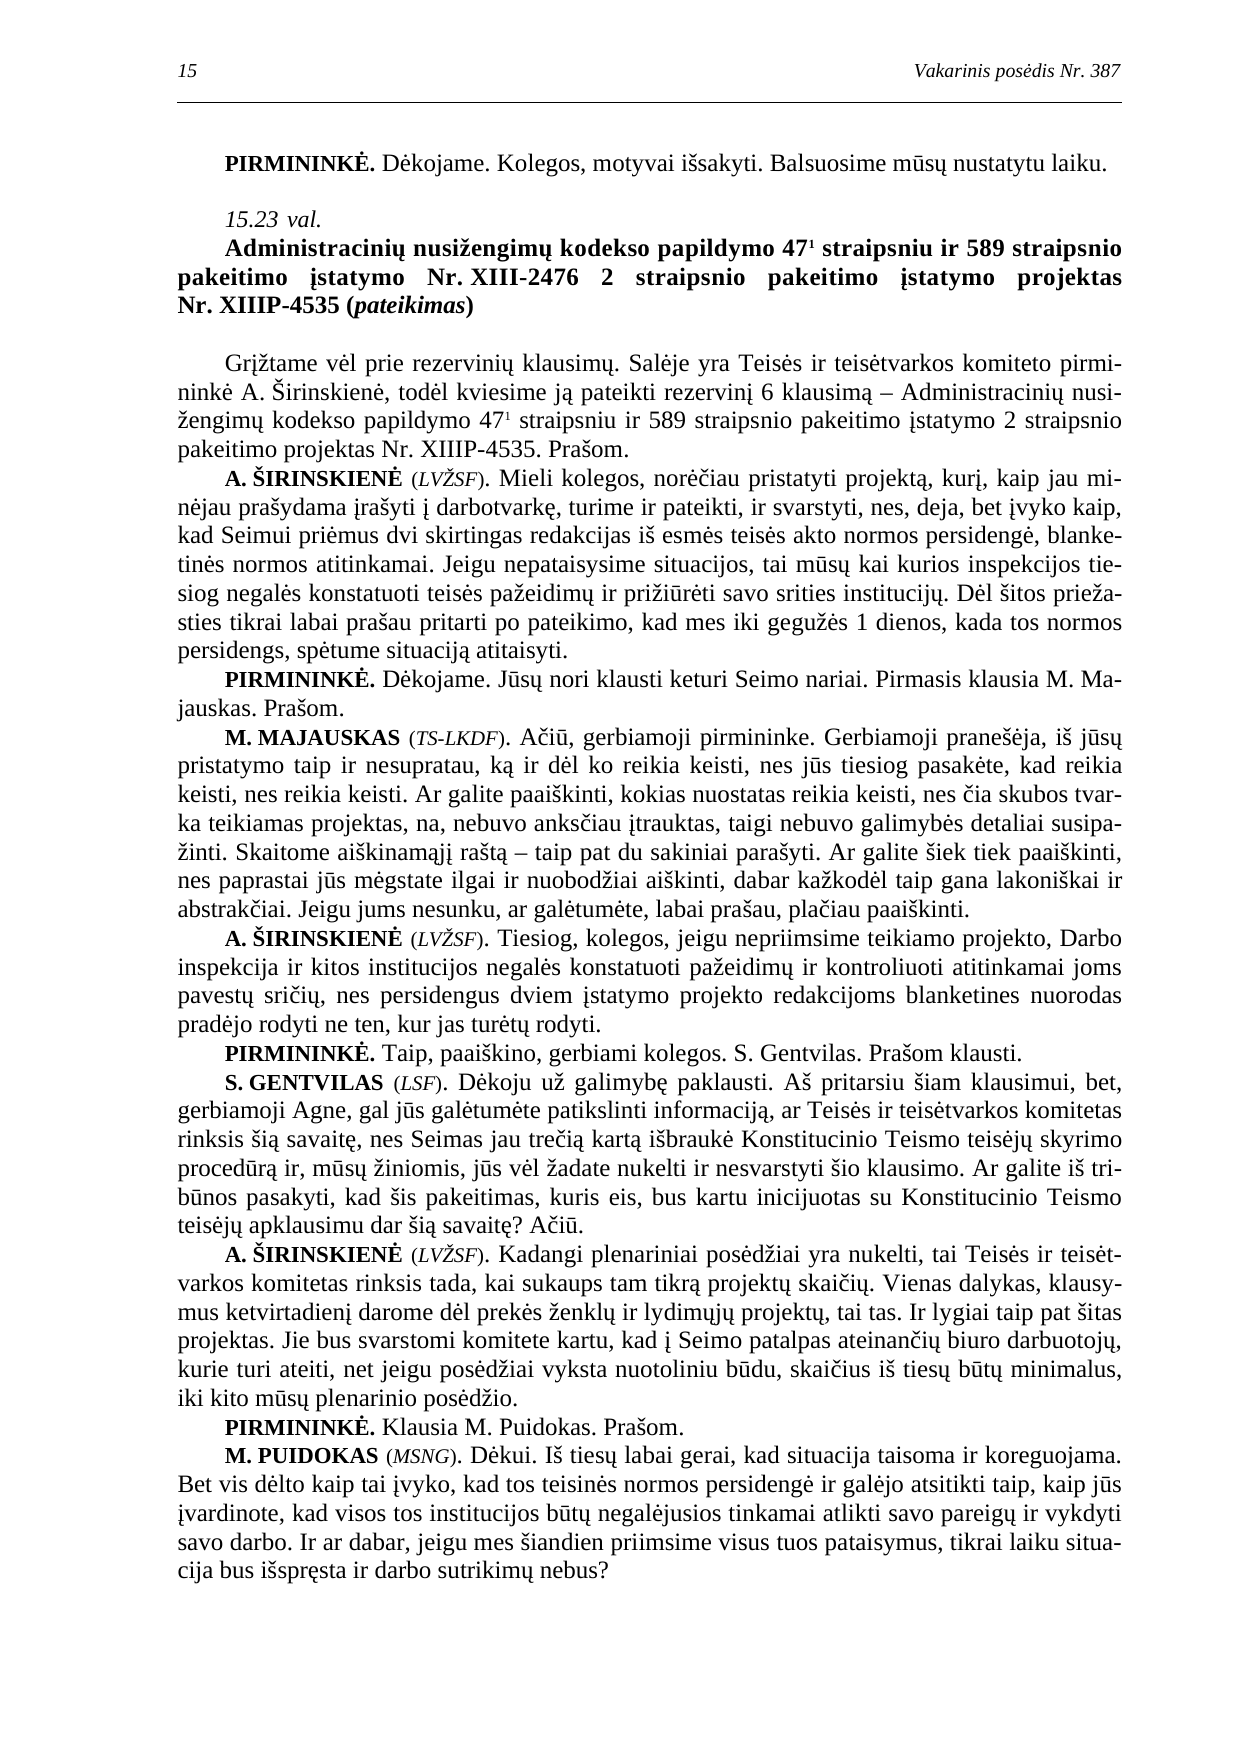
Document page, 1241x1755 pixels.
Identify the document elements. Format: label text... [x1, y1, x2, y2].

text M. PUIDOKAS (MSNG). Dė­kui. Iš tie­sų la­bai ge­rai, kad si­tu­a­ci­ja tai­so­ma ir ko­re­guo­ja­ma. Bet vis dėl­to kaip tai įvy­ko, kad tos tei­si­nės nor­mos per­si­den­gė ir ga­lė­jo at­si­tik­ti taip, kaip jūs įvar­di­no­te, kad vi­sos tos ins­ti­tu­ci­jos bū­tų ne­ga­lė­ju­sios tin­ka­mai at­lik­ti sa­vo pa­rei­gų ir vyk­dy­ti sa­vo dar­bo. Ir ar da­bar, jei­gu mes šian­dien pri­im­si­me vi­sus tuos pa­tai­sy­mus, tik­rai lai­ku si­tu­a­ci­ja bus iš­spręs­ta ir dar­bo su­tri­ki­mų ne­bus? [177, 1440, 1122, 1584]
text Grįž­ta­me vėl prie re­zer­vi­nių klau­si­mų. Sa­lė­je yra Tei­sės ir tei­sėt­var­kos ko­mi­te­to pir­mi­nin­kė A. Ši­rins­kie­nė, to­dėl kvie­si­me ją pa­teik­ti re­zer­vi­nį 6 klau­si­mą – Ad­mi­nist­ra­ci­nių nu­si­žen­gi­mų ko­dek­so pa­pil­dy­mo 471 straips­niu ir 589 straips­nio pa­kei­ti­mo įsta­ty­mo 2 straips­nio pa­kei­ti­mo pro­jek­tas Nr. XIIIP-4535. Pra­šom. [177, 348, 1122, 463]
text A. ŠIRINSKIENĖ (LVŽSF). Mie­li ko­le­gos, no­rė­čiau pri­sta­ty­ti pro­jek­tą, ku­rį, kaip jau mi­nė­jau pra­šy­da­ma įra­šy­ti į dar­bo­tvarkę, tu­ri­me ir pa­teik­ti, ir svars­ty­ti, nes, de­ja, bet įvy­ko kaip, kad Sei­mui pri­ėmus dvi skir­tin­gas re­dak­ci­jas iš es­mės tei­sės ak­to nor­mos per­si­den­gė, blan­ke­ti­nės nor­mos ati­tin­ka­mai. Jei­gu ne­pa­tai­sy­si­me si­tu­a­ci­jos, tai mū­sų kai ku­rios ins­pek­ci­jos tie­siog ne­ga­lės kon­sta­tuo­ti tei­sės pa­žei­di­mų ir pri­žiū­rė­ti sa­vo sri­ties ins­ti­tu­ci­jų. Dėl ši­tos prie­ža­sties tik­rai la­bai pra­šau pri­tar­ti po pa­tei­ki­mo, kad mes iki ge­gu­žės 1 die­nos, ka­da tos nor­mos per­si­dengs, spė­tu­me si­tu­a­ci­ją ati­tai­sy­ti. [177, 463, 1122, 664]
text PIRMININKĖ. Dė­ko­ja­me. Ko­le­gos, mo­ty­vai iš­sa­ky­ti. Bal­suo­si­me mū­sų nu­sta­ty­tu lai­ku. [177, 148, 1122, 176]
text PIRMININKĖ. Dė­ko­ja­me. Jū­sų no­ri klaus­ti ke­tu­ri Sei­mo na­riai. Pir­ma­sis klau­sia M. Ma­jaus­kas. Pra­šom. [177, 664, 1122, 722]
text PIRMININKĖ. Klau­sia M. Pui­do­kas. Pra­šom. [177, 1412, 1122, 1440]
text PIRMININKĖ. Taip, pa­aiš­ki­no, ger­bia­mi ko­le­gos. S. Gent­vi­las. Pra­šom klaus­ti. [177, 1038, 1122, 1067]
text Ad­mi­nist­ra­ci­nių nu­si­žen­gi­mų ko­dek­so pa­pil­dy­mo 471 straips­niu ir 589 straips­nio pa­kei­ti­mo įsta­ty­mo Nr. XIII-2476 2 straips­nio pa­kei­ti­mo įsta­ty­mo pro­jek­tas Nr. XIIIP-4535 (pa­tei­ki­mas) [177, 233, 1122, 319]
text 15.23 val. [224, 205, 1122, 233]
text A. ŠIRINSKIENĖ (LVŽSF). Ka­dan­gi ple­na­ri­niai po­sė­džiai yra nu­kel­ti, tai Tei­sės ir tei­sėt­var­kos ko­mi­te­tas rink­sis ta­da, kai su­kaups tam tik­rą pro­jek­tų skai­čių. Vie­nas da­ly­kas, klau­sy­mus ket­vir­ta­die­nį da­ro­me dėl pre­kės žen­klų ir ly­di­mų­jų pro­jek­tų, tai tas. Ir ly­giai taip pat ši­tas pro­jek­tas. Jie bus svars­to­mi ko­mi­te­te kar­tu, kad į Sei­mo pa­tal­pas at­ei­nan­čių biu­ro dar­buo­to­jų, ku­rie tu­ri at­ei­ti, net jei­gu po­sė­džiai vyks­ta nuo­to­li­niu bū­du, skai­čius iš tie­sų bū­tų mi­ni­ma­lus, iki ki­to mū­sų ple­na­ri­nio po­sė­džio. [177, 1239, 1122, 1412]
text A. ŠIRINSKIENĖ (LVŽSF). Tie­siog, ko­le­gos, jei­gu ne­pri­im­si­me tei­kia­mo pro­jek­to, Dar­bo ins­pek­ci­ja ir ki­tos ins­ti­tu­ci­jos ne­ga­lės kon­sta­tuo­ti pa­žei­di­mų ir kon­tro­liuo­ti ati­tin­ka­mai joms pa­ves­tų sri­čių, nes per­si­den­gus dviem įsta­ty­mo pro­jek­to re­dak­ci­joms blan­ke­ti­nes nuo­ro­das pra­dė­jo ro­dy­ti ne ten, kur jas tu­rė­tų ro­dy­ti. [177, 923, 1122, 1038]
text S. GENTVILAS (LSF). Dė­ko­ju už ga­li­my­bę pa­klaus­ti. Aš pri­tar­siu šiam klau­si­mui, bet, ger­bia­mo­ji Ag­ne, gal jūs ga­lė­tu­mė­te pa­tiks­lin­ti in­for­ma­ci­ją, ar Tei­sės ir tei­sėt­var­kos ko­mi­te­tas rink­sis šią sa­vai­tę, nes Sei­mas jau tre­čią kar­tą iš­brau­kė Kon­sti­tu­ci­nio Teis­mo tei­sė­jų sky­ri­mo pro­ce­dū­rą ir, mū­sų ži­nio­mis, jūs vėl ža­da­te nu­kel­ti ir ne­svars­ty­ti šio klau­si­mo. Ar ga­li­te iš tri­bū­nos pa­sa­ky­ti, kad šis pa­kei­ti­mas, ku­ris eis, bus kar­tu ini­ci­juo­tas su Kon­sti­tu­ci­nio Teis­mo tei­sė­jų ap­klau­si­mu dar šią sa­vai­tę? Ačiū. [177, 1067, 1122, 1239]
text M. MAJAUSKAS (TS-LKDF). Ačiū, ger­bia­mo­ji pir­mi­nin­ke. Ger­bia­mo­ji pra­ne­šė­ja, iš jū­sų pri­sta­ty­mo taip ir ne­su­pra­tau, ką ir dėl ko rei­kia keis­ti, nes jūs tie­siog pa­sa­kė­te, kad rei­kia keis­ti, nes rei­kia keis­ti. Ar ga­li­te pa­aiš­kin­ti, ko­kias nuo­sta­tas rei­kia keis­ti, nes čia sku­bos tvar­ka tei­kia­mas pro­jek­tas, na, ne­bu­vo anks­čiau įtrauk­tas, tai­gi ne­bu­vo ga­li­my­bės de­ta­liai su­si­pa­žin­ti. Skai­to­me aiš­ki­na­mą­jį raš­tą – taip pat du sa­ki­niai pa­ra­šy­ti. Ar ga­li­te šiek tiek pa­aiš­kin­ti, nes pa­pras­tai jūs mėgs­ta­te il­gai ir nuo­bo­džiai aiš­kin­ti, da­bar kaž­ko­dėl taip ga­na la­ko­niš­kai ir abst­rak­čiai. Jei­gu jums ne­sun­ku, ar ga­lė­tu­mė­te, la­bai pra­šau, pla­čiau pa­aiš­kin­ti. [177, 722, 1122, 923]
